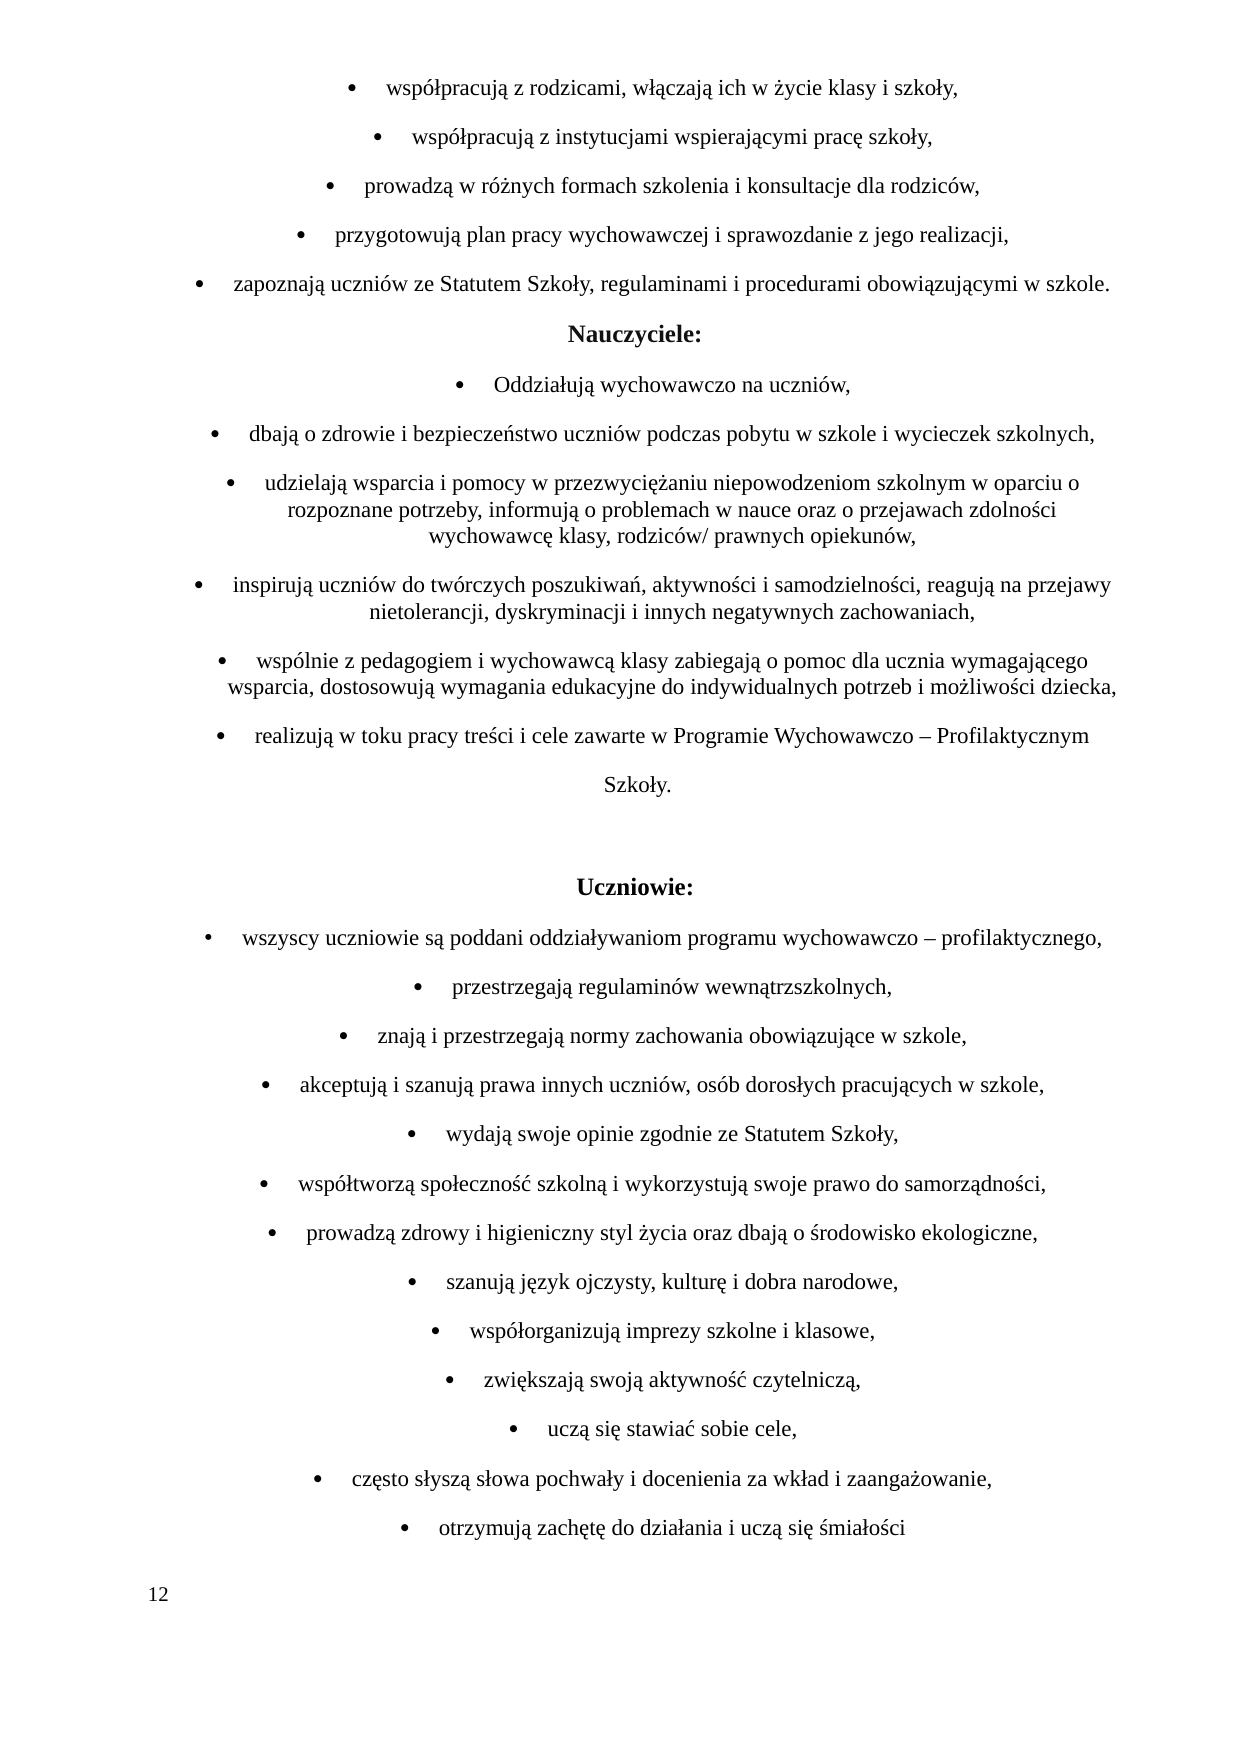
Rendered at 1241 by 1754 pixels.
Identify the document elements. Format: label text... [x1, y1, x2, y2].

list prowadzą zdrowy i higieniczny styl życia oraz dbają o środowisko ekologiczne, [185, 1219, 1122, 1245]
list przygotowują plan pracy wychowawczej i sprawozdanie z jego realizacji, [185, 221, 1122, 248]
text Nauczyciele: [148, 319, 1122, 348]
list uczą się stawiać sobie cele, [185, 1416, 1122, 1442]
text Uczniowie: [148, 872, 1122, 901]
list współpracują z rodzicami, włączają ich w życie klasy i szkoły, [185, 74, 1122, 100]
list szanują język ojczysty, kulturę i dobra narodowe, [185, 1268, 1122, 1294]
list współtworzą społeczność szkolną i wykorzystują swoje prawo do samorządności, [185, 1170, 1122, 1196]
list realizują w toku pracy treści i cele zawarte w Programie Wychowawczo – Profilaktycznym [185, 722, 1122, 749]
list wydają swoje opinie zgodnie ze Statutem Szkoły, [185, 1121, 1122, 1147]
list wszyscy uczniowie są poddani oddziaływaniom programu wychowawczo – profilaktycznego, [185, 924, 1122, 950]
list zwiększają swoją aktywność czytelniczą, [185, 1366, 1122, 1393]
text Szkoły. [148, 772, 1122, 798]
list współorganizują imprezy szkolne i klasowe, [185, 1317, 1122, 1343]
list przestrzegają regulaminów wewnątrzszkolnych, [185, 973, 1122, 999]
list dbają o zdrowie i bezpieczeństwo uczniów podczas pobytu w szkole i wycieczek szkolnych, [185, 420, 1122, 447]
list udzielają wsparcia i pomocy w przezwyciężaniu niepowodzeniom szkolnym w oparciu o rozpoznane potrzeby, informują o problemach w nauce oraz o przejawach zdolności wychowawcę klasy, rodziców/ prawnych opiekunów, [185, 469, 1122, 548]
list współpracują z instytucjami wspierającymi pracę szkoły, [185, 123, 1122, 149]
list wspólnie z pedagogiem i wychowawcą klasy zabiegają o pomoc dla ucznia wymagającego wsparcia, dostosowują wymagania edukacyjne do indywidualnych potrzeb i możliwości dziecka, [185, 647, 1122, 699]
list akceptują i szanują prawa innych uczniów, osób dorosłych pracujących w szkole, [185, 1071, 1122, 1098]
list często słyszą słowa pochwały i docenienia za wkład i zaangażowanie, [185, 1465, 1122, 1491]
list otrzymują zachętę do działania i uczą się śmiałości [185, 1514, 1122, 1540]
list prowadzą w różnych formach szkolenia i konsultacje dla rodziców, [185, 172, 1122, 198]
list zapoznają uczniów ze Statutem Szkoły, regulaminami i procedurami obowiązującymi w szkole. [185, 270, 1122, 297]
list Oddziałują wychowawczo na uczniów, [185, 371, 1122, 397]
list inspirują uczniów do twórczych poszukiwań, aktywności i samodzielności, reagują na przejawy nietolerancji, dyskryminacji i innych negatywnych zachowaniach, [185, 571, 1122, 624]
list znają i przestrzegają normy zachowania obowiązujące w szkole, [185, 1022, 1122, 1048]
